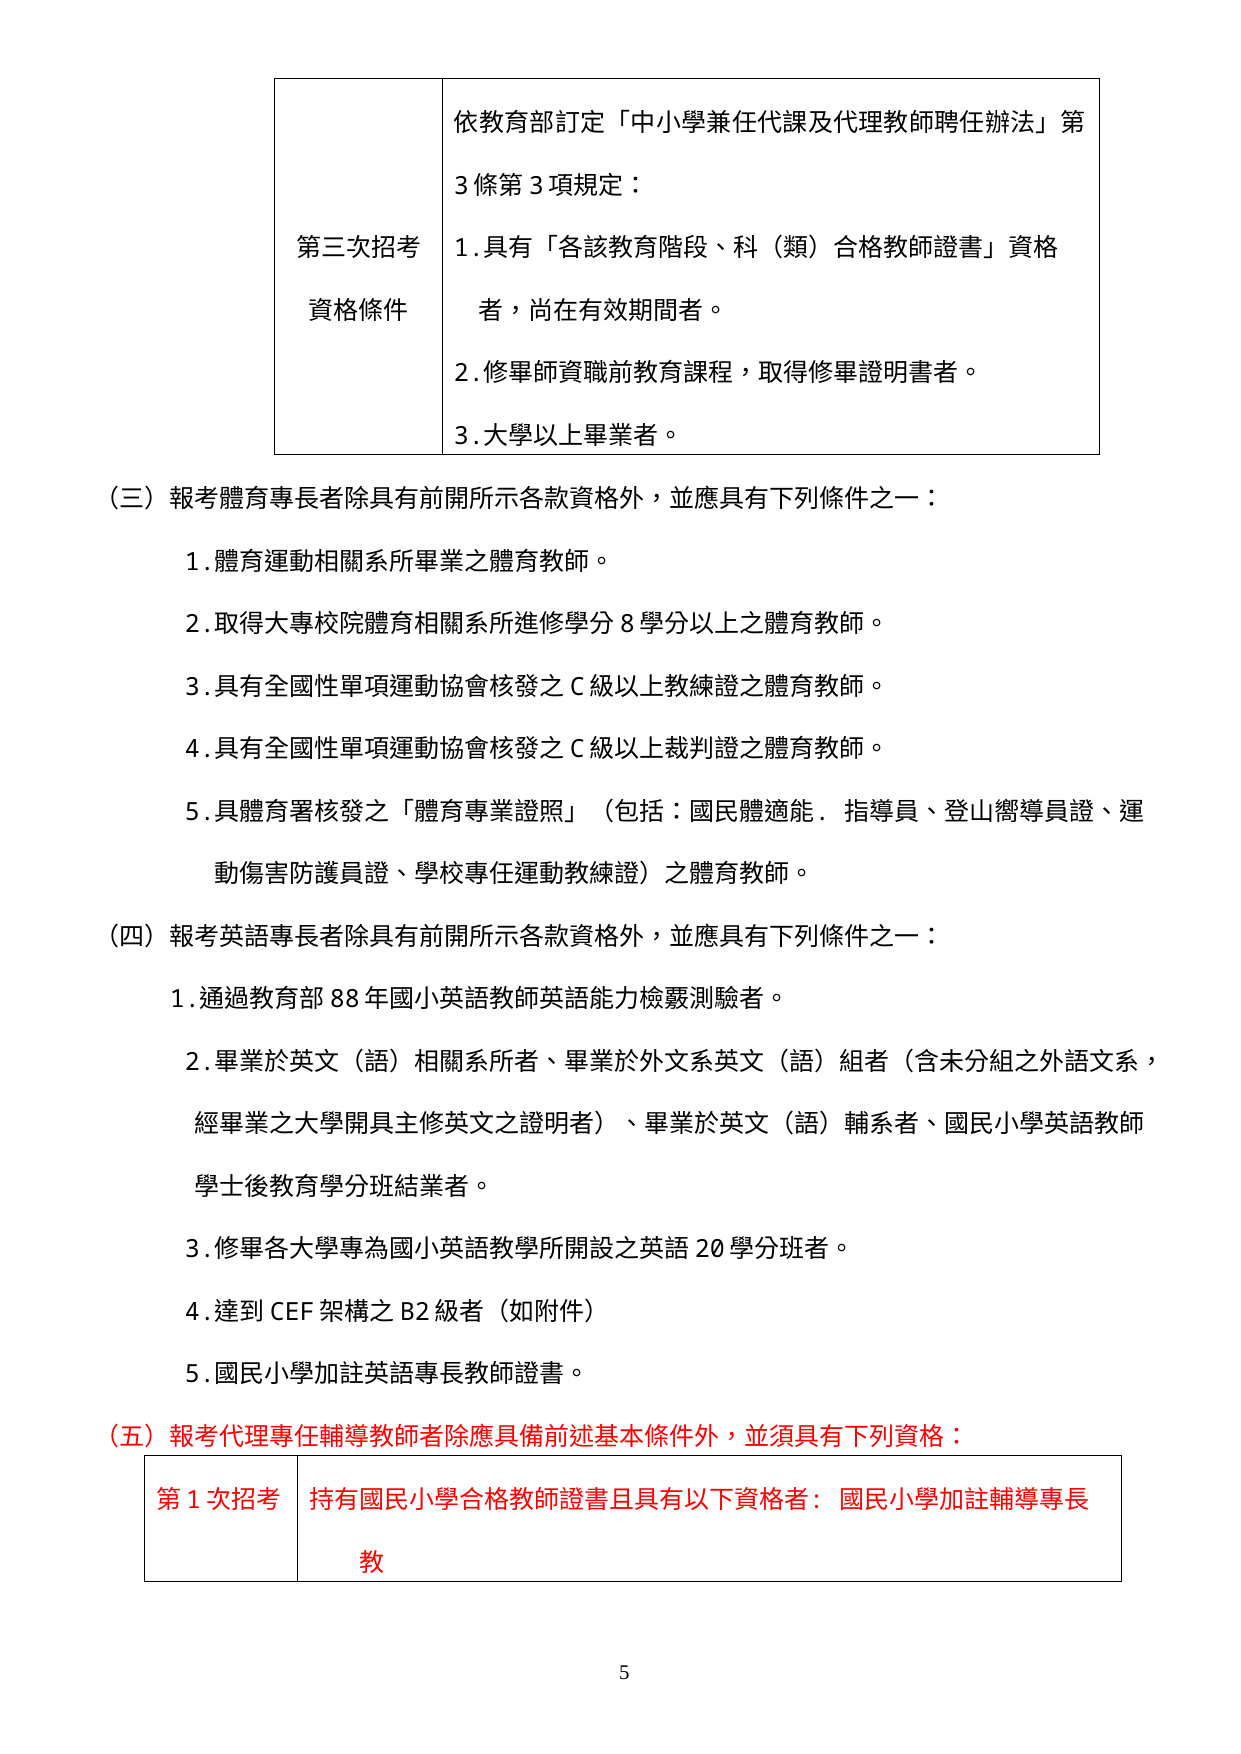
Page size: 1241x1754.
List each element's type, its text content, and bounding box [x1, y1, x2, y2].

text 4.達到CEF架構之B2級者（如附件） [94, 1268, 1146, 1330]
table_header 第1次招考 [145, 1456, 297, 1581]
text 5.國民小學加註英語專長教師證書。 [94, 1330, 1146, 1393]
table_cell 依教育部訂定「中小學兼任代課及代理教師聘任辦法」第3條第3項規定： 1.具有「各該教育階段、科（類）合格教師證書」資格者，尚在有效期間者。 2.修畢師資職前教育課程，取得修畢證明書者。 3.大學以上畢業者。 [443, 79, 1099, 454]
text 1.通過教育部88年國小英語教師英語能力檢覈測驗者。 [144, 955, 1146, 1018]
text 4.具有全國性單項運動協會核發之C級以上裁判證之體育教師。 [94, 705, 1146, 768]
table_cell 第三次招考資格條件 [275, 79, 442, 454]
text 3.具有全國性單項運動協會核發之C級以上教練證之體育教師。 [94, 643, 1146, 705]
text （三）報考體育專長者除具有前開所示各款資格外，並應具有下列條件之一： [94, 455, 1146, 518]
text （四）報考英語專長者除具有前開所示各款資格外，並應具有下列條件之一： [94, 893, 1146, 955]
text 1.體育運動相關系所畢業之體育教師。 [94, 518, 1146, 580]
text 3.修畢各大學專為國小英語教學所開設之英語20學分班者。 [94, 1205, 1146, 1268]
text 5.具體育署核發之「體育專業證照」（包括：國民體適能. 指導員、登山嚮導員證、運 [94, 768, 1146, 830]
text （五）報考代理專任輔導教師者除應具備前述基本條件外，並須具有下列資格： [94, 1393, 1146, 1455]
text 動傷害防護員證、學校專任運動教練證）之體育教師。 [94, 830, 1146, 893]
text 2.畢業於英文（語）相關系所者、畢業於外文系英文（語）組者（含未分組之外語文系，經畢業之大學開具主修英文之證明者）、畢業於英文（語）輔系者、國民小學英語教師學士後教育學分班結業者。 [94, 1018, 1146, 1205]
text 2.取得大專校院體育相關系所進修學分8學分以上之體育教師。 [94, 580, 1146, 643]
table_header 持有國民小學合格教師證書且具有以下資格者: 國民小學加註輔導專長教 [298, 1456, 1121, 1581]
